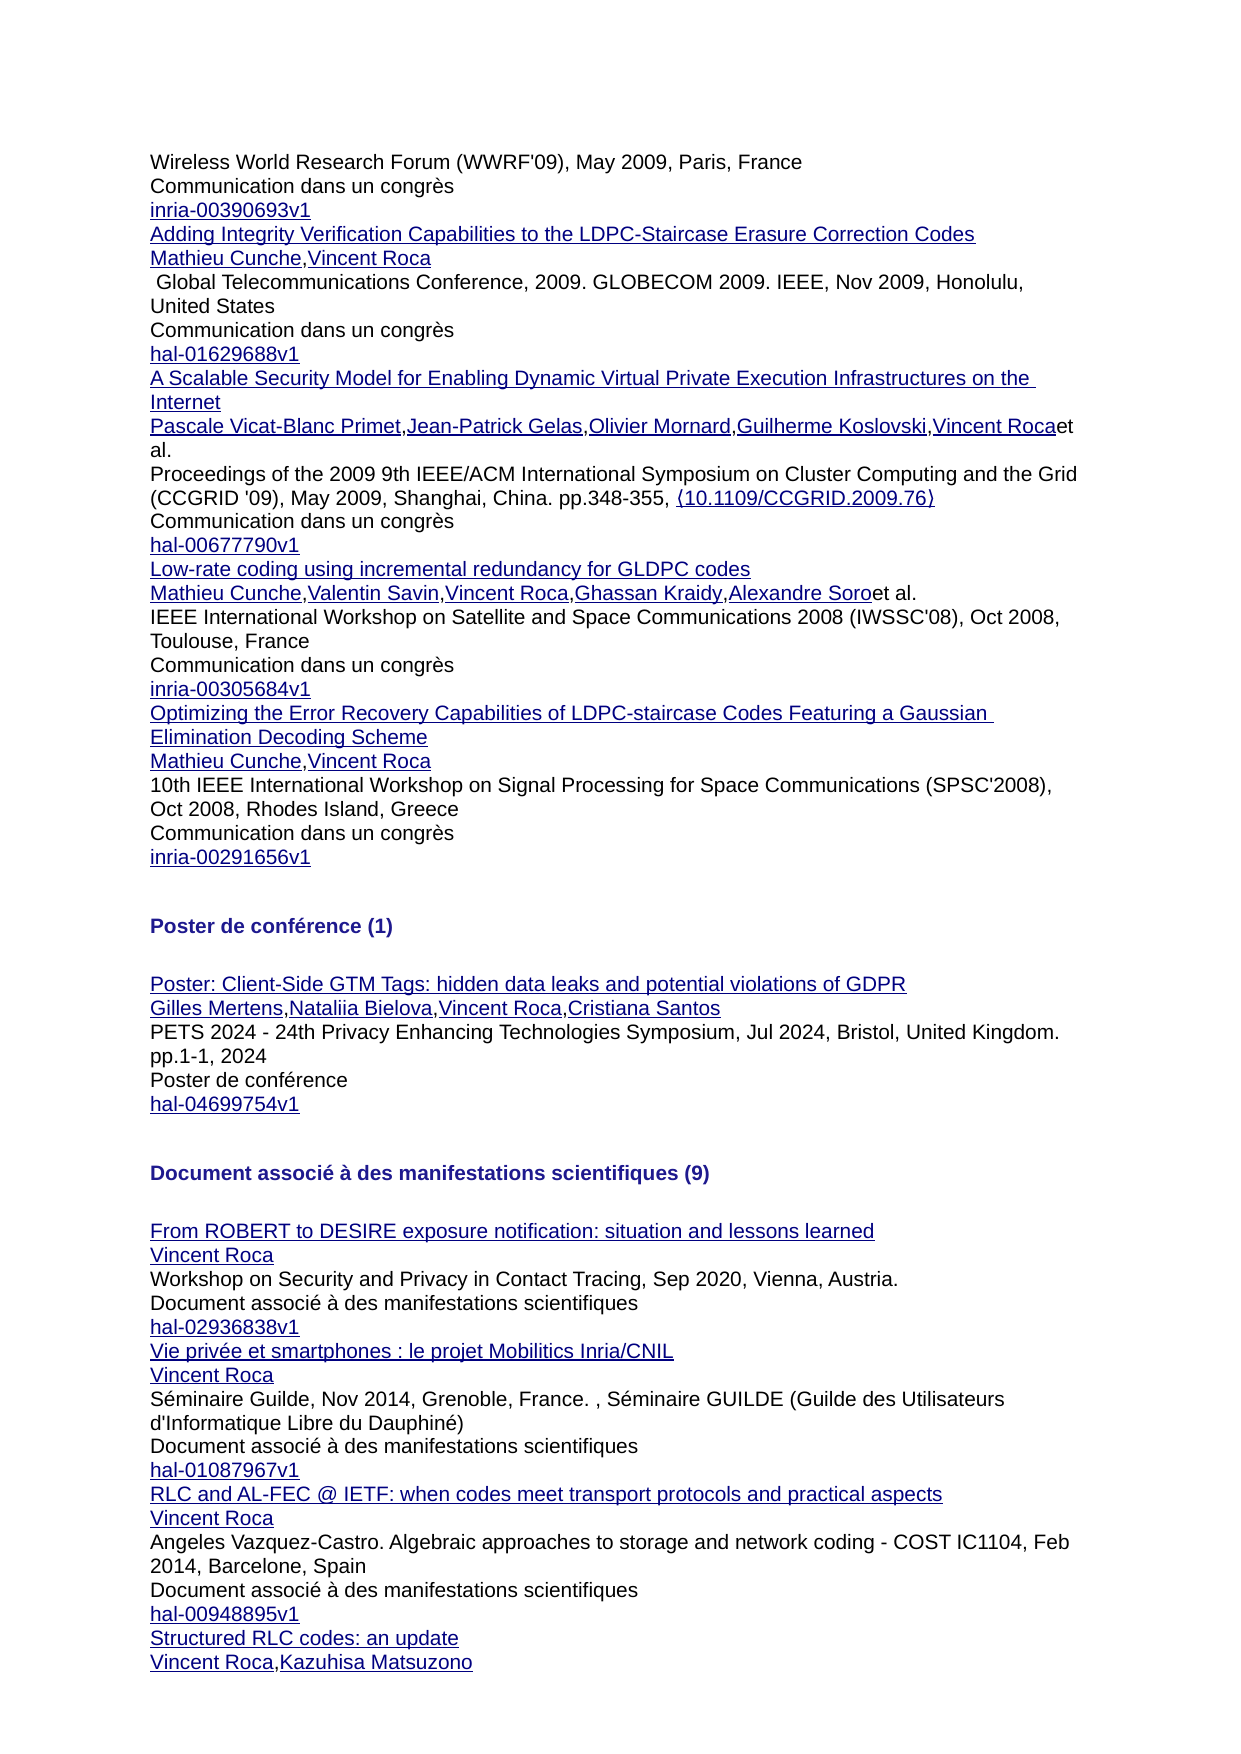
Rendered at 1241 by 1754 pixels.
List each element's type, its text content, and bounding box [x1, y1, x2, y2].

table_cell Low-rate coding using incremental redundancy for GLDPC codes Mathieu Cunche,Valentin Savin,Vincent Roca,Ghassan Kraidy,Alexandre Soroet al. IEEE International Workshop on Satellite and Space Communications 2008 (IWSSC'08), Oct 2008, Toulouse, France Communication dans un congrès inria-00305684v1 [150, 557, 1090, 701]
table_cell Structured RLC codes: an update Vincent Roca,Kazuhisa Matsuzono [150, 1626, 1090, 1674]
subtitle Poster de conférence (1) [150, 913, 1090, 937]
table_cell Optimizing the Error Recovery Capabilities of LDPC-staircase Codes Featuring a Gaussian Elimination Decoding Scheme Mathieu Cunche,Vincent Roca 10th IEEE International Workshop on Signal Processing for Space Communications (SPSC'2008), Oct 2008, Rhodes Island, Greece Communication dans un congrès inria-00291656v1 [150, 701, 1090, 869]
table_cell Wireless World Research Forum (WWRF'09), May 2009, Paris, France Communication dans un congrès inria-00390693v1 [150, 150, 1090, 222]
table_cell Vie privée et smartphones : le projet Mobilitics Inria/CNIL Vincent Roca Séminaire Guilde, Nov 2014, Grenoble, France. , Séminaire GUILDE (Guilde des Utilisateurs d'Informatique Libre du Dauphiné) Document associé à des manifestations scientifiques hal-01087967v1 [150, 1339, 1090, 1482]
subtitle Document associé à des manifestations scientifiques (9) [150, 1160, 1090, 1184]
table_cell RLC and AL-FEC @ IETF: when codes meet transport protocols and practical aspects Vincent Roca Angeles Vazquez-Castro. Algebraic approaches to storage and network coding - COST IC1104, Feb 2014, Barcelone, Spain Document associé à des manifestations scientifiques hal-00948895v1 [150, 1482, 1090, 1626]
table_header Poster: Client-Side GTM Tags: hidden data leaks and potential violations of GDPR Gilles Mertens,Nataliia Bielova,Vincent Roca,Cristiana Santos PETS 2024 - 24th Privacy Enhancing Technologies Symposium, Jul 2024, Bristol, United Kingdom. pp.1-1, 2024 Poster de conférence hal-04699754v1 [150, 972, 1090, 1116]
table_cell A Scalable Security Model for Enabling Dynamic Virtual Private Execution Infrastructures on the Internet Pascale Vicat-Blanc Primet,Jean-Patrick Gelas,Olivier Mornard,Guilherme Koslovski,Vincent Rocaet al. Proceedings of the 2009 9th IEEE/ACM International Symposium on Cluster Computing and the Grid (CCGRID '09), May 2009, Shanghai, China. pp.348-355, ⟨10.1109/CCGRID.2009.76⟩ Communication dans un congrès hal-00677790v1 [150, 366, 1090, 557]
table_cell Adding Integrity Verification Capabilities to the LDPC-Staircase Erasure Correction Codes Mathieu Cunche,Vincent Roca Global Telecommunications Conference, 2009. GLOBECOM 2009. IEEE, Nov 2009, Honolulu, United States Communication dans un congrès hal-01629688v1 [150, 222, 1090, 366]
table_header From ROBERT to DESIRE exposure notification: situation and lessons learned Vincent Roca Workshop on Security and Privacy in Contact Tracing, Sep 2020, Vienna, Austria. Document associé à des manifestations scientifiques hal-02936838v1 [150, 1219, 1090, 1338]
